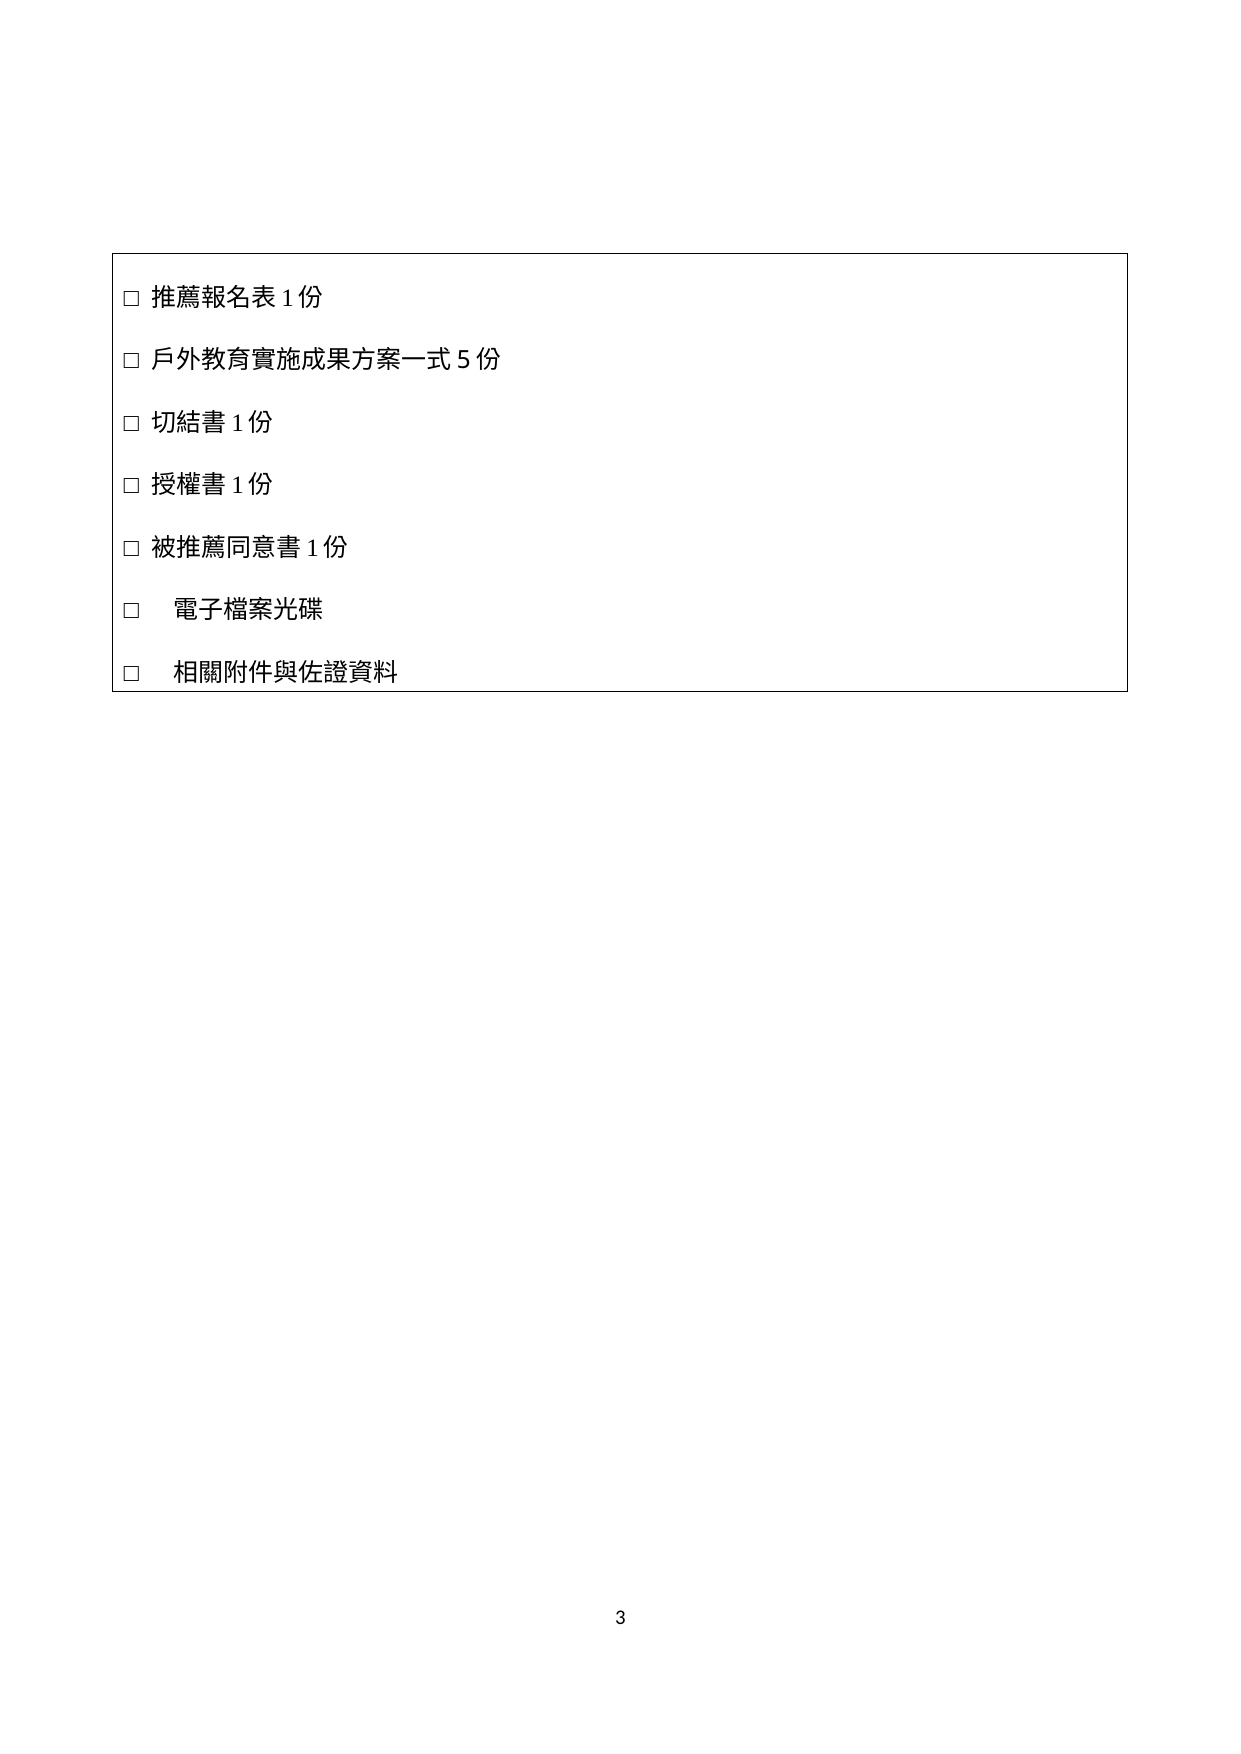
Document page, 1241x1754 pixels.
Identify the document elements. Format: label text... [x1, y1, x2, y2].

table_cell □ 推薦報名表1份 □ 戶外教育實施成果方案一式5份 □ 切結書1份 □ 授權書1份 □ 被推薦同意書1份 □ 電子檔案光碟 □ 相關附件與佐證資料 [113, 254, 1127, 691]
